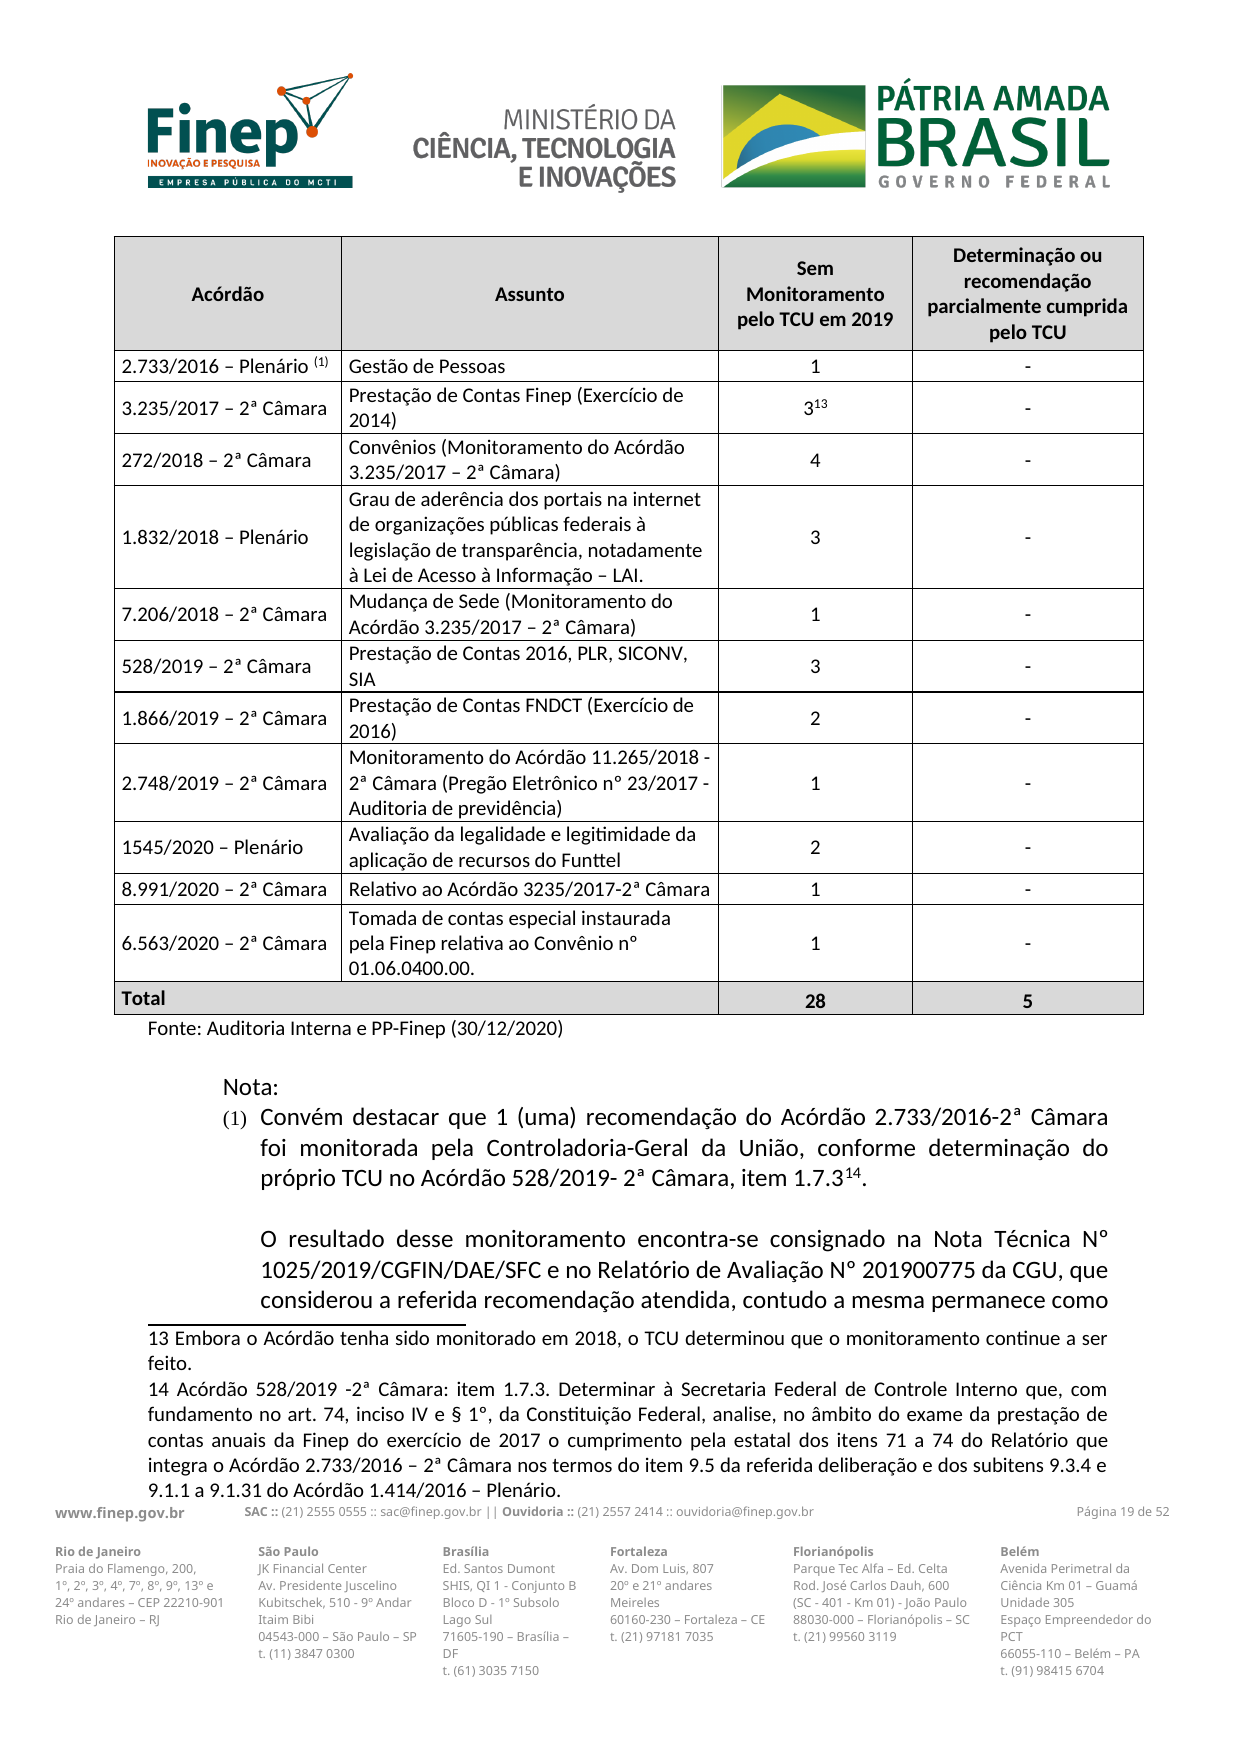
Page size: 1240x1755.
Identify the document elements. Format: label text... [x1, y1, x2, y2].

table_cell Mudança de Sede (Monitoramento do Acórdão 3.235/2017 – 2ª Câmara) [342, 589, 718, 639]
table_cell - [913, 486, 1143, 588]
table_cell Grau de aderência dos portais na internet de organizações públicas federais à legislação de transparência, notadamente à Lei de Acesso à Informação – LAI. [342, 486, 718, 588]
table_cell - [913, 589, 1143, 639]
text Nota: [223, 1071, 1110, 1101]
table_header Assunto [342, 237, 718, 350]
table_cell - [913, 641, 1143, 691]
table_cell 528/2019 – 2ª Câmara [115, 641, 341, 691]
table_cell 4 [719, 434, 912, 485]
table_cell - [913, 822, 1143, 872]
table_cell 7.206/2018 – 2ª Câmara [115, 589, 341, 639]
table_cell - [913, 693, 1143, 743]
table_cell 8.991/2020 – 2ª Câmara [115, 874, 341, 904]
table_cell Convênios (Monitoramento do Acórdão 3.235/2017 – 2ª Câmara) [342, 434, 718, 485]
table_cell Avaliação da legalidade e legitimidade da aplicação de recursos do Funttel [342, 822, 718, 872]
table_cell - [913, 434, 1143, 485]
table_cell Tomada de contas especial instaurada pela Finep relativa ao Convênio nº 01.06.0400.00. [342, 905, 718, 981]
table_cell 1545/2020 – Plenário [115, 822, 341, 872]
table_cell Monitoramento do Acórdão 11.265/2018 - 2ª Câmara (Pregão Eletrônico nº 23/2017 - Auditoria de previdência) [342, 744, 718, 821]
table_cell 5 [913, 982, 1143, 1014]
table_cell - [913, 905, 1143, 981]
table_header Acórdão [115, 237, 341, 350]
table_cell Prestação de Contas 2016, PLR, SICONV, SIA [342, 641, 718, 691]
table_cell 1 [719, 351, 912, 381]
table_cell Gestão de Pessoas [342, 351, 718, 381]
text Fonte: Auditoria Interna e PP-Finep (30/12/2020) [148, 1015, 1110, 1040]
table_cell Total [115, 982, 718, 1014]
table_header Sem Monitoramento pelo TCU em 2019 [719, 237, 912, 350]
table_cell 3 [719, 641, 912, 691]
table_cell 1 [719, 905, 912, 981]
table_cell 1.866/2019 – 2ª Câmara [115, 693, 341, 743]
table_cell 28 [719, 982, 912, 1014]
list Convém destacar que 1 (uma) recomendação do Acórdão 2.733/2016-2ª Câmara foi monitorada pela Controladoria-Geral da União, conforme determinação do próprio TCU no Acórdão 528/2019- 2ª Câmara, item 1.7.3. [223, 1101, 1110, 1193]
table_cell 1 [719, 874, 912, 904]
table_cell 3 [719, 486, 912, 588]
table_cell - [913, 874, 1143, 904]
table_cell - [913, 744, 1143, 821]
table_cell 1 [719, 589, 912, 639]
table_cell 3.235/2017 – 2ª Câmara [115, 382, 341, 433]
table_cell 1 [719, 744, 912, 821]
list Acórdão 528/2019 -2ª Câmara: item 1.7.3. Determinar à Secretaria Federal de Controle Interno que, com fundamento no art. 74, inciso IV e § 1º, da Constituição Federal, analise, no âmbito do exame da prestação de contas anuais da Finep do exercício de 2017 o cumprimento pela estatal dos itens 71 a 74 do Relatório que integra o Acórdão 2.733/2016 – 2ª Câmara nos termos do item 9.5 da referida deliberação e dos subitens 9.3.4 e 9.1.1 a 9.1.31 do Acórdão 1.414/2016 – Plenário. [148, 1376, 1110, 1503]
table_cell 6.563/2020 – 2ª Câmara [115, 905, 341, 981]
table_header Determinação ou recomendação parcialmente cumprida pelo TCU [913, 237, 1143, 350]
table_cell Prestação de Contas Finep (Exercício de 2014) [342, 382, 718, 433]
table_cell 2.733/2016 – Plenário (1) [115, 351, 341, 381]
table_cell 2 [719, 822, 912, 872]
table_cell Prestação de Contas FNDCT (Exercício de 2016) [342, 693, 718, 743]
table_cell 3 [719, 382, 912, 433]
table_cell 2 [719, 693, 912, 743]
table_cell 2.748/2019 – 2ª Câmara [115, 744, 341, 821]
list O resultado desse monitoramento encontra-se consignado na Nota Técnica Nº 1025/2019/CGFIN/DAE/SFC e no Relatório de Avaliação Nº 201900775 da CGU, que considerou a referida recomendação atendida, contudo a mesma permanece como [260, 1223, 1110, 1315]
table_cell - [913, 351, 1143, 381]
table_cell - [913, 382, 1143, 433]
table_cell Relativo ao Acórdão 3235/2017-2ª Câmara [342, 874, 718, 904]
table_cell 1.832/2018 – Plenário [115, 486, 341, 588]
table_cell 272/2018 – 2ª Câmara [115, 434, 341, 485]
